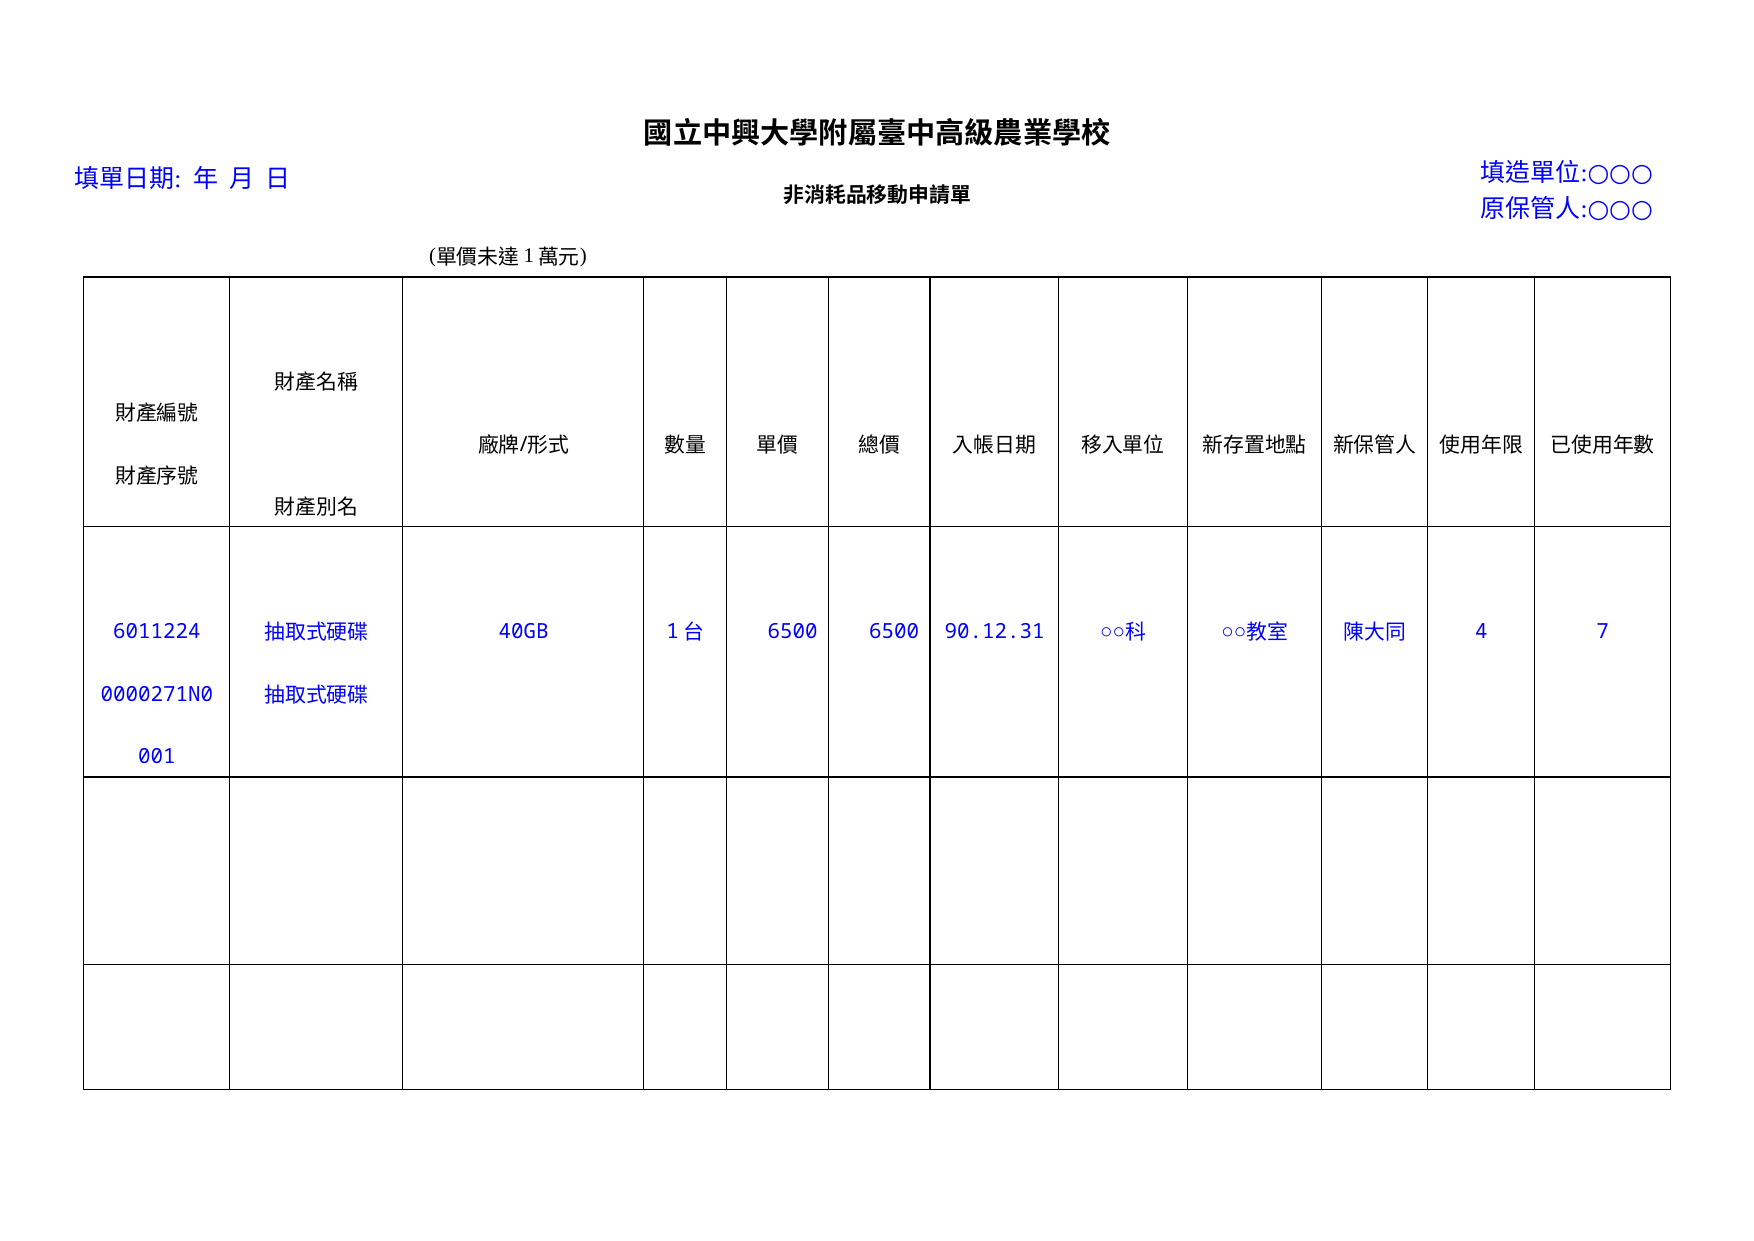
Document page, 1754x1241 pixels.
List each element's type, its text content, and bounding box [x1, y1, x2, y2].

table_cell ○○科 [1059, 527, 1187, 776]
text 國立中興大學附屬臺中高級農業學校 [59, 89, 1709, 239]
table_header 新存置地點 [1188, 278, 1321, 526]
table_header 單價 [727, 278, 828, 526]
table_header 入帳日期 [931, 278, 1058, 526]
text (單價未達1萬元) [59, 214, 1695, 276]
table_cell [84, 778, 229, 964]
table_cell [1059, 965, 1187, 1089]
table_cell 1台 [644, 527, 726, 776]
table_header 新保管人 [1322, 278, 1427, 526]
table_cell [1428, 778, 1534, 964]
table_header 財產名稱 財產別名 [230, 278, 402, 526]
text 填造單位:○○○ [1480, 153, 1694, 189]
table_cell [403, 965, 643, 1089]
text 非消耗品移動申請單 [59, 151, 1465, 214]
text 填單日期: 年 月 日 [74, 159, 382, 195]
table_cell [644, 965, 726, 1089]
table_header 財產編號 財產序號 [84, 278, 229, 526]
table_cell [931, 965, 1058, 1089]
table_header 總價 [829, 278, 929, 526]
table_cell [230, 965, 402, 1089]
table_cell 6011224 0000271N0001 [84, 527, 229, 776]
table_header 數量 [644, 278, 726, 526]
table_cell 抽取式硬碟 抽取式硬碟 [230, 527, 402, 776]
table_cell [403, 778, 643, 964]
table_cell 7 [1535, 527, 1670, 776]
table_cell 4 [1428, 527, 1534, 776]
table_header 使用年限 [1428, 278, 1534, 526]
table_cell [1059, 778, 1187, 964]
table_cell [644, 778, 726, 964]
table_cell [84, 965, 229, 1089]
table_header 廠牌/形式 [403, 278, 643, 526]
table_cell [1428, 965, 1534, 1089]
table_cell [727, 778, 828, 964]
table_cell [727, 965, 828, 1089]
table_cell 陳大同 [1322, 527, 1427, 776]
table_cell [829, 965, 929, 1089]
table_cell 90.12.31 [931, 527, 1058, 776]
table_header 已使用年數 [1535, 278, 1670, 526]
table_cell [1188, 965, 1321, 1089]
table_cell [829, 778, 929, 964]
table_cell [1188, 778, 1321, 964]
table_cell [1535, 965, 1670, 1089]
table_cell [1535, 778, 1670, 964]
table_header 移入單位 [1059, 278, 1187, 526]
table_cell 6500 [727, 527, 828, 776]
table_cell [1322, 965, 1427, 1089]
table_cell 6500 [829, 527, 929, 776]
table_cell [931, 778, 1058, 964]
text 原保管人:○○○ [1480, 189, 1694, 225]
table_cell [230, 778, 402, 964]
table_cell [1322, 778, 1427, 964]
table_cell ○○教室 [1188, 527, 1321, 776]
table_cell 40GB [403, 527, 643, 776]
